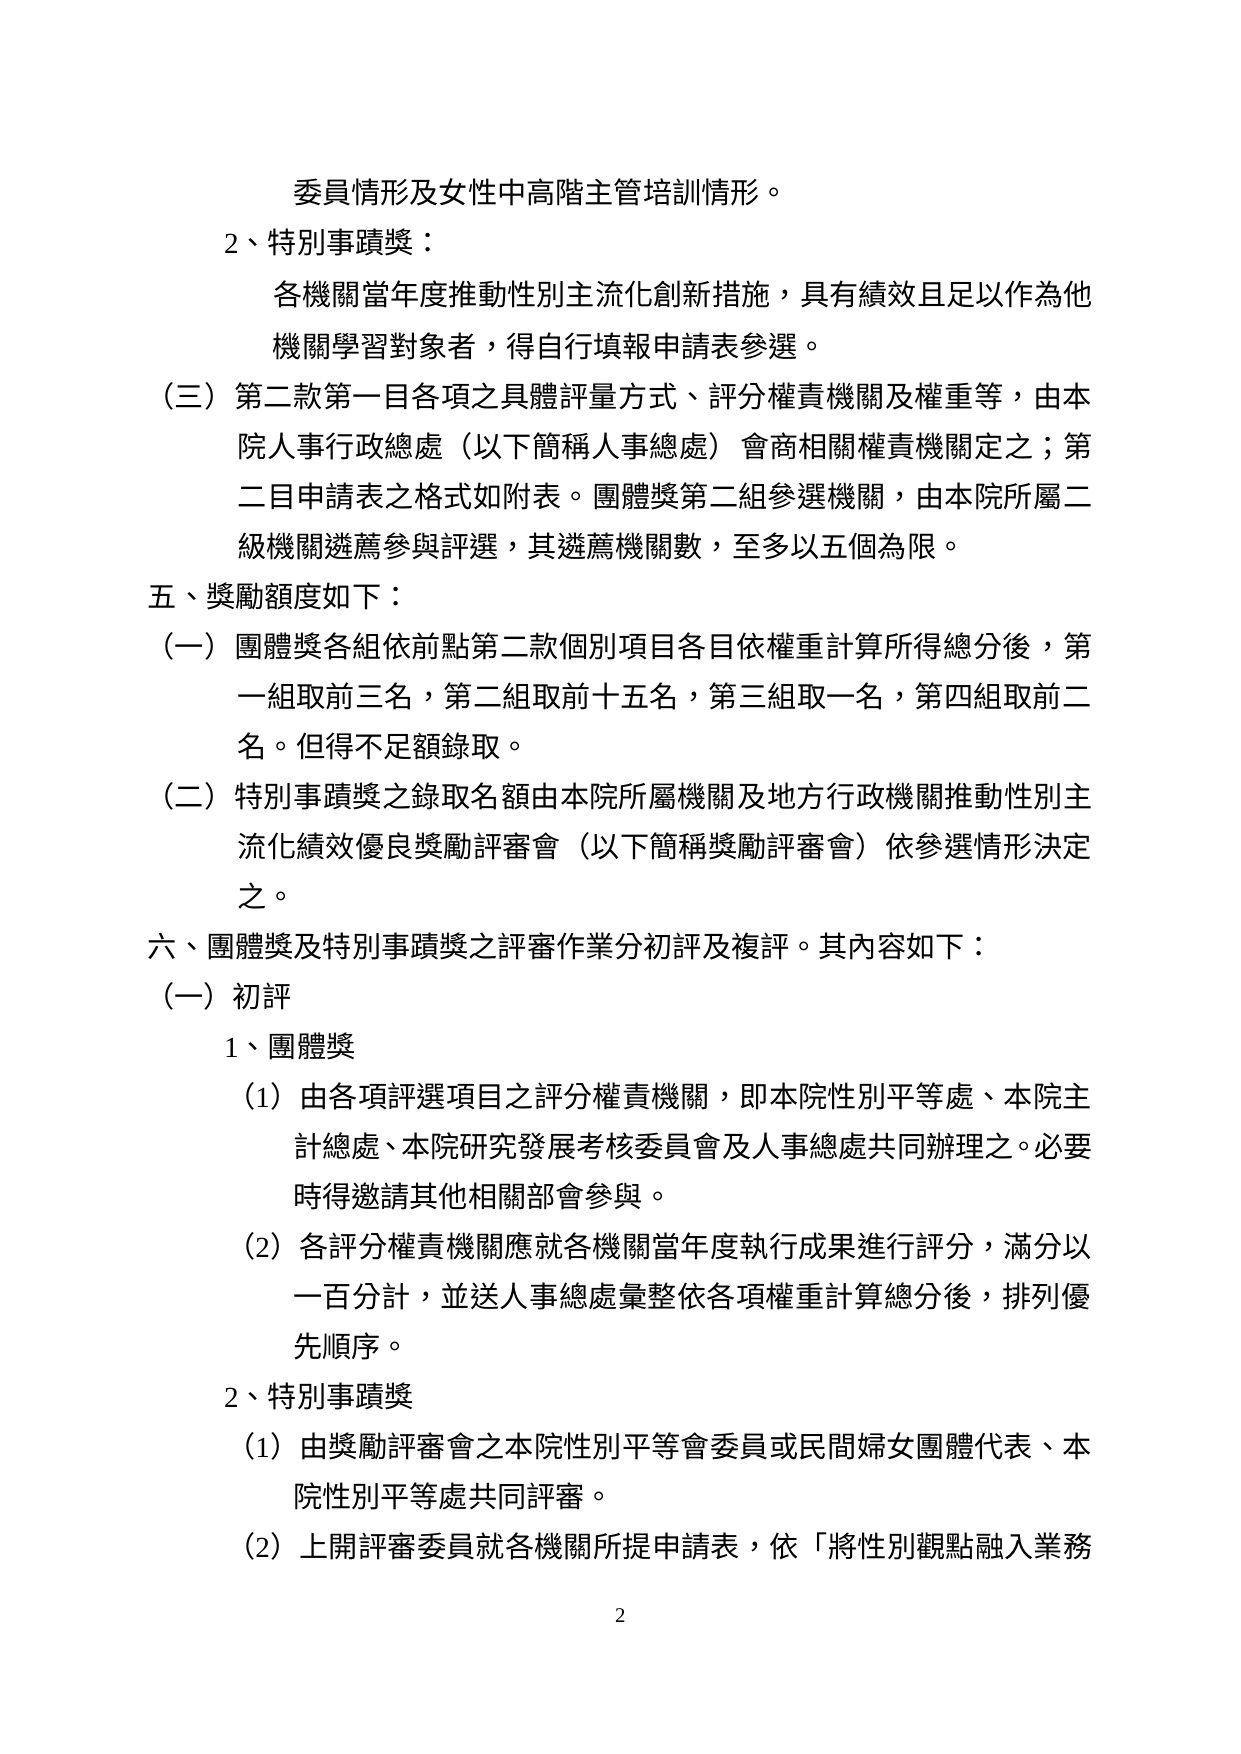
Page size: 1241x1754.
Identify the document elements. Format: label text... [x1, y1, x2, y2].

text （二）特別事蹟獎之錄取名額由本院所屬機關及地方行政機關推動性別主流化績效優良獎勵評審會（以下簡稱獎勵評審會）依參選情形決定之。 [145, 768, 1092, 918]
text （一）初評 [145, 968, 1092, 1018]
text 五、獎勵額度如下： [148, 568, 1092, 618]
text （2）各評分權責機關應就各機關當年度執行成果進行評分，滿分以一百分計，並送人事總處彙整依各項權重計算總分後，排列優先順序。 [226, 1218, 1092, 1368]
text （2）上開評審委員就各機關所提申請表，依「將性別觀點融入業務 [226, 1518, 1092, 1568]
text 六、團體獎及特別事蹟獎之評審作業分初評及複評。其內容如下： [148, 918, 1092, 968]
text 各機關當年度推動性別主流化創新措施，具有績效且足以作為他機關學習對象者，得自行填報申請表參選。 [273, 263, 1092, 368]
text （三）第二款第一目各項之具體評量方式、評分權責機關及權重等，由本院人事行政總處（以下簡稱人事總處）會商相關權責機關定之；第二目申請表之格式如附表。團體獎第二組參選機關，由本院所屬二級機關遴薦參與評選，其遴薦機關數，至多以五個為限。 [145, 368, 1092, 568]
text 2、特別事蹟獎 [224, 1368, 1092, 1418]
text （1）由各項評選項目之評分權責機關，即本院性別平等處、本院主計總處、本院研究發展考核委員會及人事總處共同辦理之。必要時得邀請其他相關部會參與。 [226, 1068, 1092, 1218]
text 2、特別事蹟獎： [224, 213, 1092, 263]
text （一）團體獎各組依前點第二款個別項目各目依權重計算所得總分後，第一組取前三名，第二組取前十五名，第三組取一名，第四組取前二名。但得不足額錄取。 [145, 618, 1092, 768]
text 1、團體獎 [224, 1018, 1092, 1068]
text （1）由獎勵評審會之本院性別平等會委員或民間婦女團體代表、本院性別平等處共同評審。 [226, 1418, 1092, 1518]
text （6）本機關晉用所屬機關首長、本機關女性主管人員、簡任非主管、委員情形及女性中高階主管培訓情形。 [226, 163, 1092, 213]
